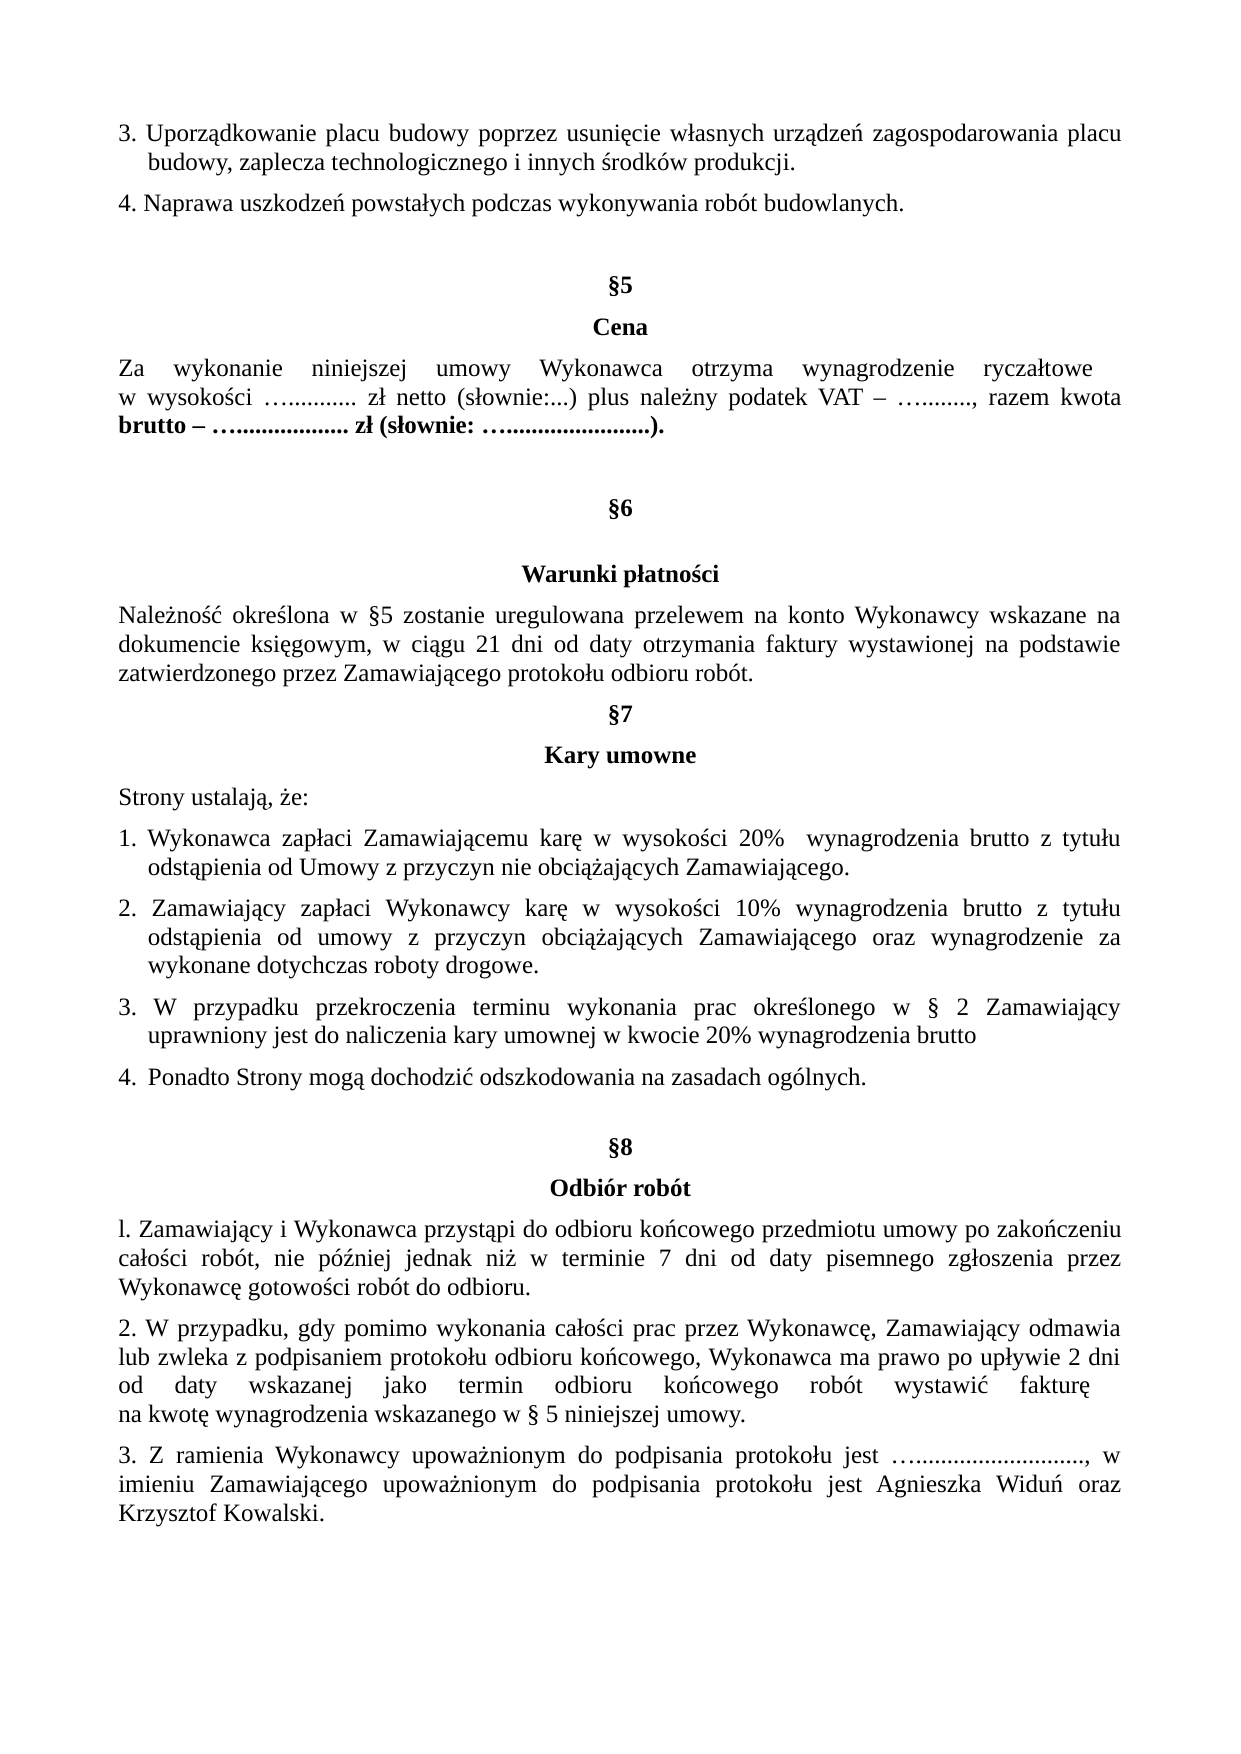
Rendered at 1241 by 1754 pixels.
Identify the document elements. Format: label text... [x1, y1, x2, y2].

text Kary umowne [118, 741, 1122, 769]
text Cena [118, 312, 1122, 341]
text Za wykonanie niniejszej umowy Wykonawca otrzyma wynagrodzenie ryczałtowe w wysokości …........... zł netto (słownie:...) plus należny podatek VAT – …........, razem kwota brutto – ….................. zł (słownie: ….......................). [118, 353, 1122, 439]
text Odbiór robót [118, 1173, 1122, 1202]
text §8 [118, 1132, 1122, 1161]
text 3. Z ramienia Wykonawcy upoważnionym do podpisania protokołu jest …..........................., w imieniu Zamawiającego upoważnionym do podpisania protokołu jest Agnieszka Widuń oraz Krzysztof Kowalski. [118, 1441, 1122, 1527]
text 1. Wykonawca zapłaci Zamawiającemu karę w wysokości 20% wynagrodzenia brutto z tytułu odstąpienia od Umowy z przyczyn nie obciążających Zamawiającego. [118, 823, 1122, 881]
text 4. Naprawa uszkodzeń powstałych podczas wykonywania robót budowlanych. [118, 188, 1122, 217]
text Należność określona w §5 zostanie uregulowana przelewem na konto Wykonawcy wskazane na dokumencie księgowym, w ciągu 21 dni od daty otrzymania faktury wystawionej na podstawie zatwierdzonego przez Zamawiającego protokołu odbioru robót. [118, 601, 1122, 687]
text 2. W przypadku, gdy pomimo wykonania całości prac przez Wykonawcę, Zamawiający odmawia lub zwleka z podpisaniem protokołu odbioru końcowego, Wykonawca ma prawo po upływie 2 dni od daty wskazanej jako termin odbioru końcowego robót wystawić fakturę na kwotę wynagrodzenia wskazanego w § 5 niniejszej umowy. [118, 1313, 1122, 1428]
text 3. Uporządkowanie placu budowy poprzez usunięcie własnych urządzeń zagospodarowania placu budowy, zaplecza technologicznego i innych środków produkcji. [118, 118, 1122, 176]
text 2. Zamawiający zapłaci Wykonawcy karę w wysokości 10% wynagrodzenia brutto z tytułu odstąpienia od umowy z przyczyn obciążających Zamawiającego oraz wynagrodzenie za wykonane dotychczas roboty drogowe. [118, 893, 1122, 979]
text §7 [118, 699, 1122, 728]
text l. Zamawiający i Wykonawca przystąpi do odbioru końcowego przedmiotu umowy po zakończeniu całości robót, nie później jednak niż w terminie 7 dni od daty pisemnego zgłoszenia przez Wykonawcę gotowości robót do odbioru. [118, 1214, 1122, 1301]
text §6 [118, 493, 1122, 522]
text Strony ustalają, że: [118, 782, 1122, 811]
subtitle Warunki płatności [118, 559, 1122, 588]
text §5 [118, 271, 1122, 299]
text 3. W przypadku przekroczenia terminu wykonania prac określonego w § 2 Zamawiający uprawniony jest do naliczenia kary umownej w kwocie 20% wynagrodzenia brutto [118, 992, 1122, 1049]
list Ponadto Strony mogą dochodzić odszkodowania na zasadach ogólnych. [118, 1062, 1122, 1091]
